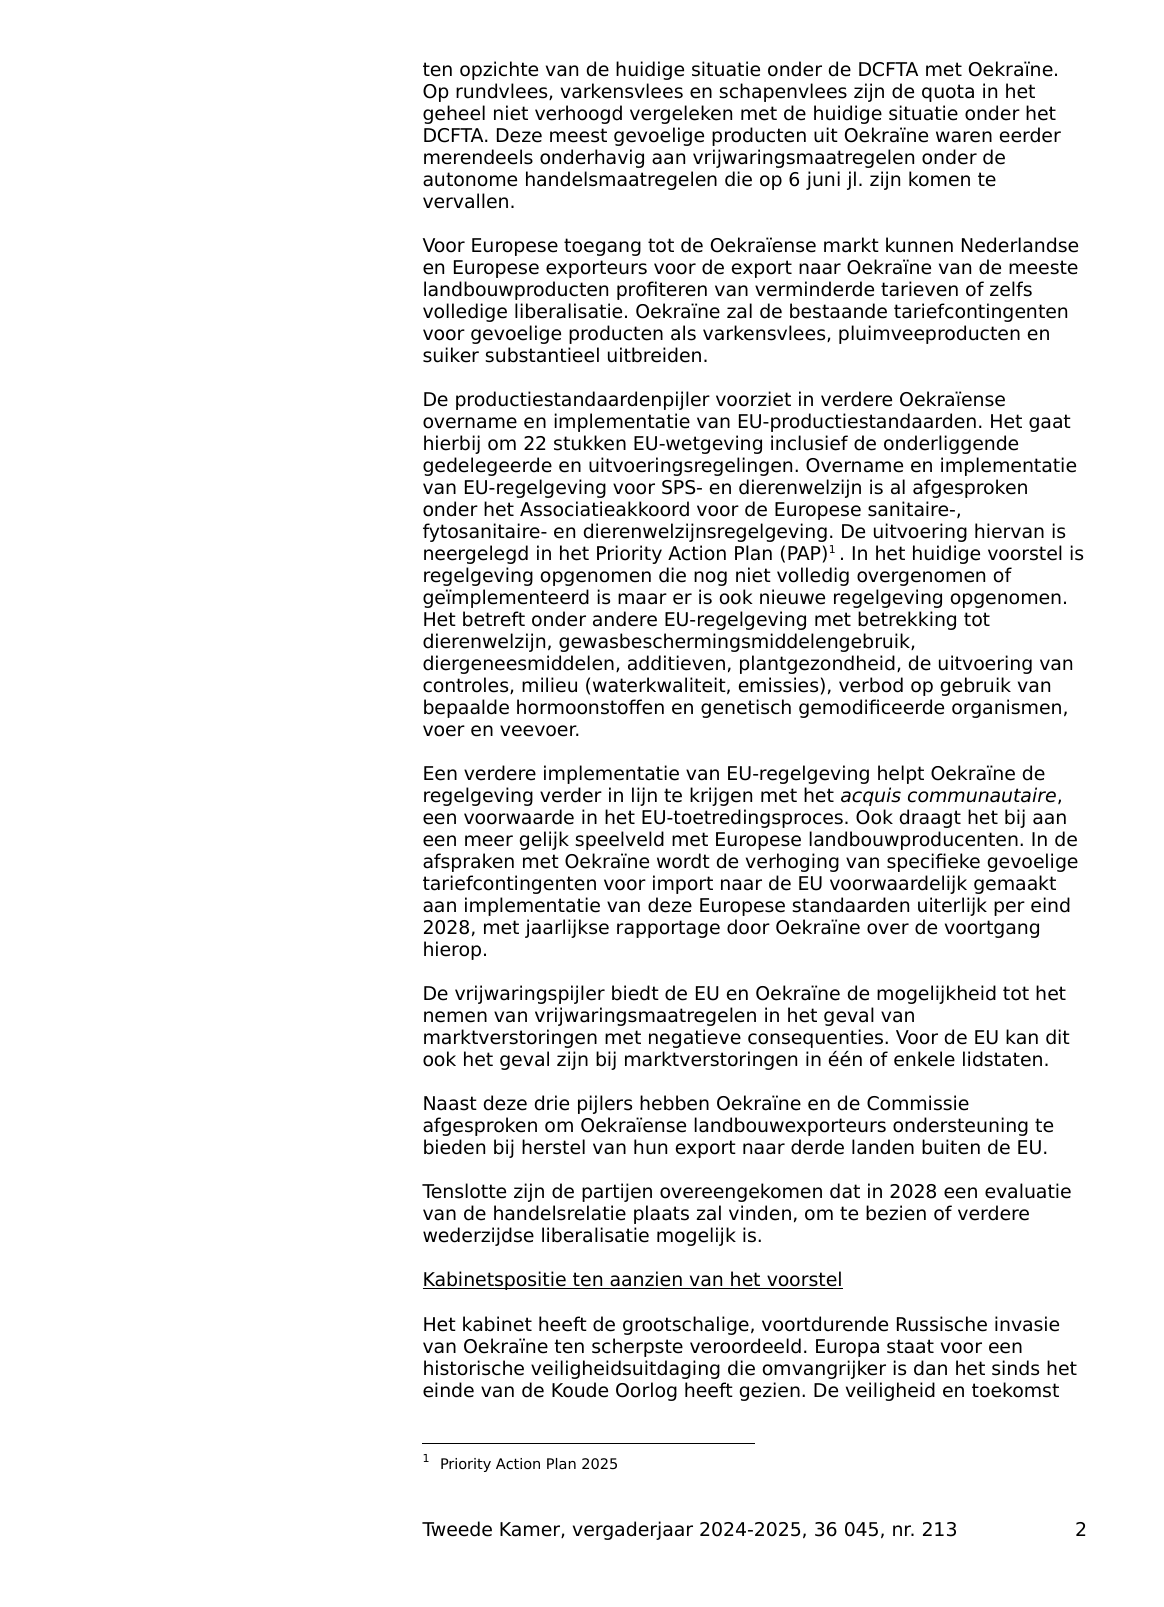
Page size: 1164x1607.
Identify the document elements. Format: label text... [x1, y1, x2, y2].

text ten opzichte van de huidige situatie onder de DCFTA met Oekraïne. Op rundvlees, varkensvlees en schapenvlees zijn de quota in het geheel niet verhoogd vergeleken met de huidige situatie onder het DCFTA. Deze meest gevoelige producten uit Oekraïne waren eerder merendeels onderhavig aan vrijwaringsmaatregelen onder de autonome handelsmaatregelen die op 6 juni jl. zijn komen te vervallen. [422, 59, 1087, 213]
text Tenslotte zijn de partijen overeengekomen dat in 2028 een evaluatie van de handelsrelatie plaats zal vinden, om te bezien of verdere wederzijdse liberalisatie mogelijk is. [422, 1181, 1087, 1247]
text Naast deze drie pijlers hebben Oekraïne en de Commissie afgesproken om Oekraïense landbouwexporteurs ondersteuning te bieden bij herstel van hun export naar derde landen buiten de EU. [422, 1093, 1087, 1159]
text De vrijwaringspijler biedt de EU en Oekraïne de mogelijkheid tot het nemen van vrijwaringsmaatregelen in het geval van marktverstoringen met negatieve consequenties. Voor de EU kan dit ook het geval zijn bij marktverstoringen in één of enkele lidstaten. [422, 983, 1087, 1071]
text Priority Action Plan 2025 [422, 1452, 1087, 1474]
text Voor Europese toegang tot de Oekraïense markt kunnen Nederlandse en Europese exporteurs voor de export naar Oekraïne van de meeste landbouwproducten profiteren van verminderde tarieven of zelfs volledige liberalisatie. Oekraïne zal de bestaande tariefcontingenten voor gevoelige producten als varkensvlees, pluimveeproducten en suiker substantieel uitbreiden. [422, 235, 1087, 367]
text Een verdere implementatie van EU-regelgeving helpt Oekraïne de regelgeving verder in lijn te krijgen met het acquis communautaire, een voorwaarde in het EU-toetredingsproces. Ook draagt het bij aan een meer gelijk speelveld met Europese landbouwproducenten. In de afspraken met Oekraïne wordt de verhoging van specifieke gevoelige tariefcontingenten voor import naar de EU voorwaardelijk gemaakt aan implementatie van deze Europese standaarden uiterlijk per eind 2028, met jaarlijkse rapportage door Oekraïne over de voortgang hierop. [422, 763, 1087, 961]
subtitle Kabinetspositie ten aanzien van het voorstel [422, 1269, 1087, 1291]
text Het kabinet heeft de grootschalige, voortdurende Russische invasie van Oekraïne ten scherpste veroordeeld. Europa staat voor een historische veiligheidsuitdaging die omvangrijker is dan het sinds het einde van de Koude Oorlog heeft gezien. De veiligheid en toekomst [422, 1313, 1087, 1401]
text De productiestandaardenpijler voorziet in verdere Oekraïense overname en implementatie van EU-productiestandaarden. Het gaat hierbij om 22 stukken EU-wetgeving inclusief de onderliggende gedelegeerde en uitvoeringsregelingen. Overname en implementatie van EU-regelgeving voor SPS- en dierenwelzijn is al afgesproken onder het Associatieakkoord voor de Europese sanitaire-, fytosanitaire- en dierenwelzijnsregelgeving. De uitvoering hiervan is neergelegd in het Priority Action Plan (PAP). In het huidige voorstel is regelgeving opgenomen die nog niet volledig overgenomen of geïmplementeerd is maar er is ook nieuwe regelgeving opgenomen. Het betreft onder andere EU-regelgeving met betrekking tot dierenwelzijn, gewasbeschermingsmiddelengebruik, diergeneesmiddelen, additieven, plantgezondheid, de uitvoering van controles, milieu (waterkwaliteit, emissies), verbod op gebruik van bepaalde hormoonstoffen en genetisch gemodificeerde organismen, voer en veevoer. [422, 389, 1087, 741]
